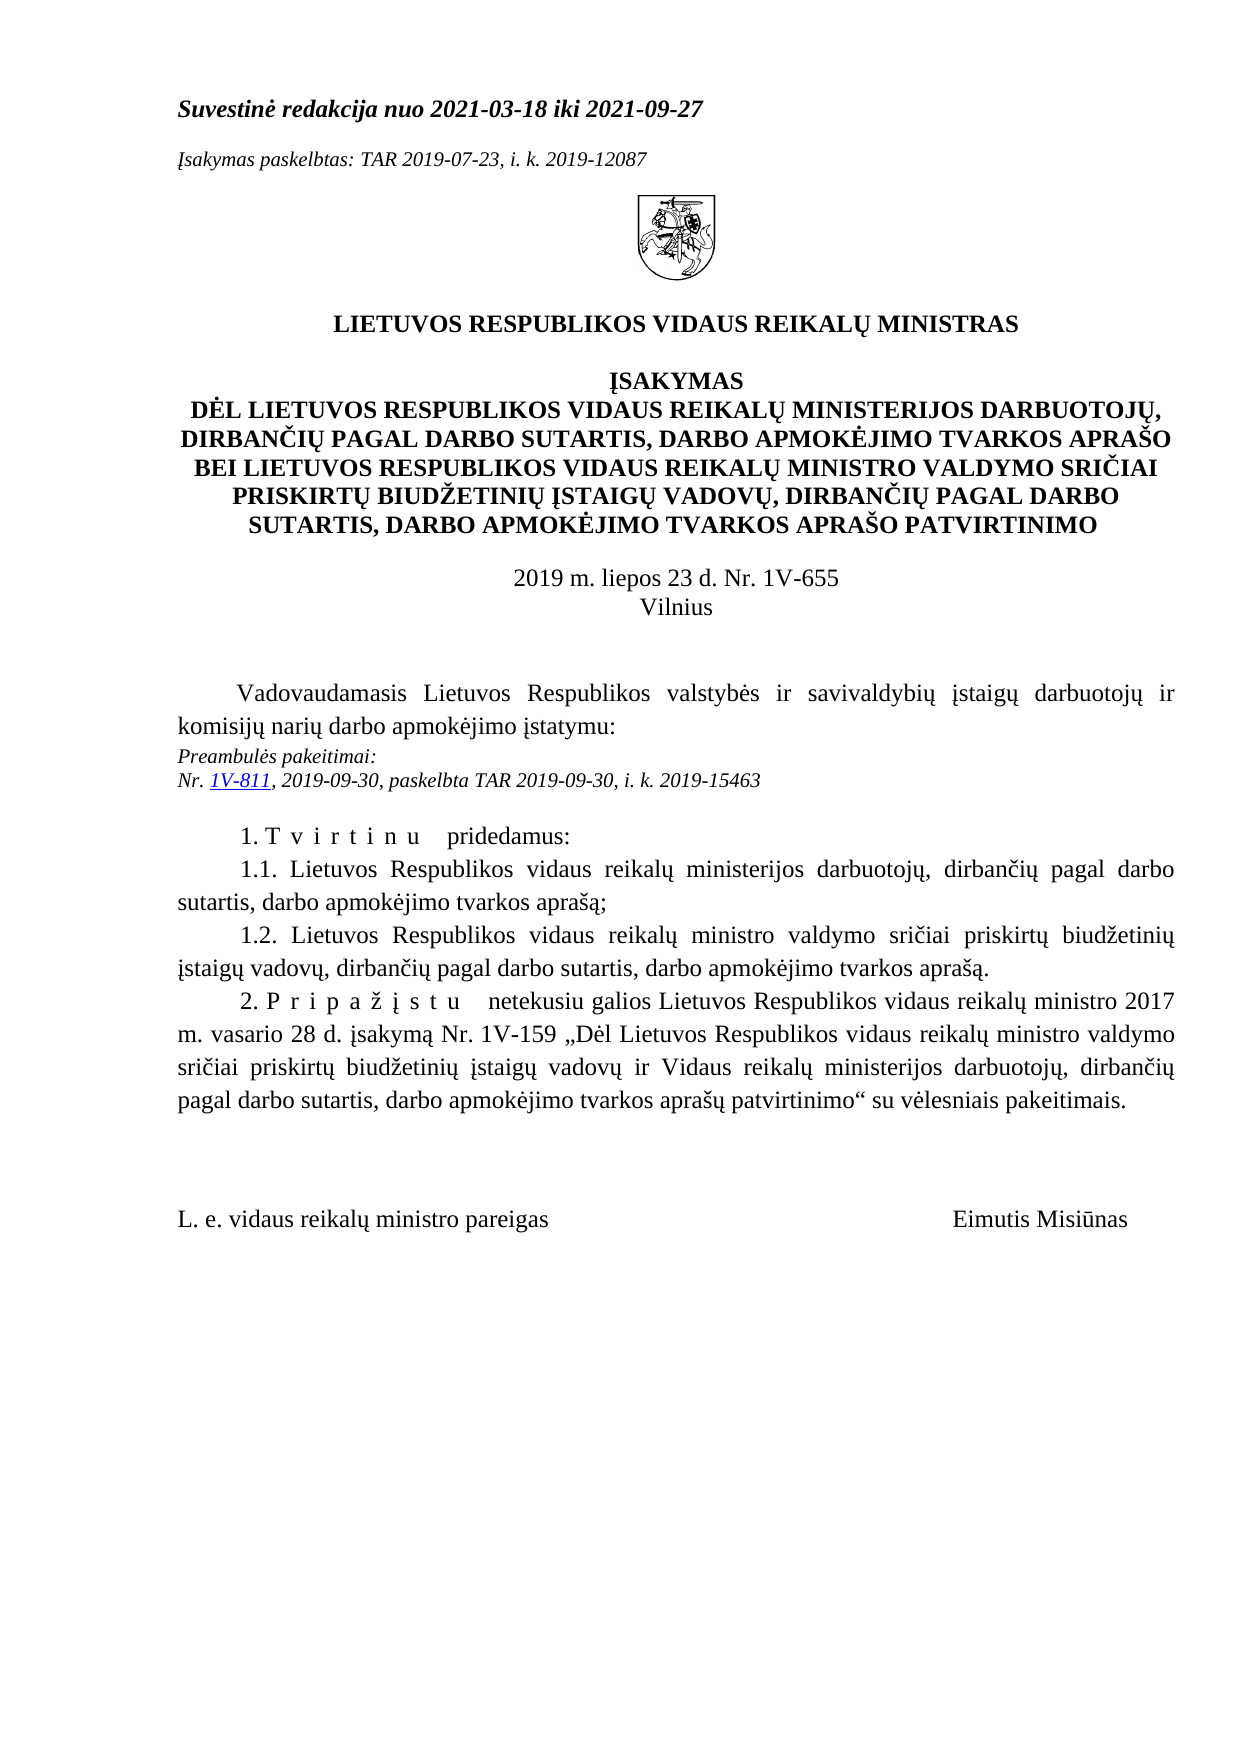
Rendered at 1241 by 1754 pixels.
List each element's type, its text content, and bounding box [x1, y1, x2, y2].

text 2. Pripažįstu netekusiu galios Lietuvos Respublikos vidaus reikalų ministro 2017 m. vasario 28 d. įsakymą Nr. 1V-159 „Dėl Lietuvos Respublikos vidaus reikalų ministro valdymo sričiai priskirtų biudžetinių įstaigų vadovų ir Vidaus reikalų ministerijos darbuotojų, dirbančių pagal darbo sutartis, darbo apmokėjimo tvarkos aprašų patvirtinimo“ su vėlesniais pakeitimais. [177, 986, 1175, 1114]
text 1.1. Lietuvos Respublikos vidaus reikalų ministerijos darbuotojų, dirbančių pagal darbo sutartis, darbo apmokėjimo tvarkos aprašą; [177, 854, 1175, 916]
text L. e. vidaus reikalų ministro pareigas Eimutis Misiūnas [177, 1204, 1190, 1233]
text Įsakymas paskelbtas: TAR 2019-07-23, i. k. 2019-12087 [177, 147, 1175, 171]
text 2019 m. liepos 23 d. Nr. 1V-655 [177, 563, 1175, 592]
text LIETUVOS RESPUBLIKOS VIDAUS REIKALŲ MINISTRAS [177, 309, 1175, 338]
text Preambulės pakeitimai: [177, 744, 1175, 768]
text DĖL LIETUVOS RESPUBLIKOS VIDAUS REIKALŲ MINISTERIJOS DARBUOTOJŲ, DIRBANČIŲ PAGAL DARBO SUTARTIS, DARBO APMOKĖJIMO TVARKOS APRAŠO BEI LIETUVOS RESPUBLIKOS VIDAUS REIKALŲ MINISTRO VALDYMO SRIČIAI PRISKIRTŲ BIUDŽETINIŲ ĮSTAIGŲ VADOVŲ, DIRBANČIŲ PAGAL DARBO SUTARTIS, DARBO APMOKĖJIMO TVARKOS APRAŠO PATVIRTINIMO [177, 395, 1175, 539]
text Nr. 1V-811, 2019-09-30, paskelbta TAR 2019-09-30, i. k. 2019-15463 [177, 768, 1175, 792]
text 1. Tvirtinu pridedamus: [177, 821, 1175, 850]
text Vilnius [177, 592, 1175, 621]
text Suvestinė redakcija nuo 2021-03-18 iki 2021-09-27 [177, 94, 1175, 123]
text Vadovaudamasis Lietuvos Respublikos valstybės ir savivaldybių įstaigų darbuotojų ir komisijų narių darbo apmokėjimo įstatymu: [177, 678, 1175, 740]
text ĮSAKYMAS [177, 366, 1175, 395]
text 1.2. Lietuvos Respublikos vidaus reikalų ministro valdymo sričiai priskirtų biudžetinių įstaigų vadovų, dirbančių pagal darbo sutartis, darbo apmokėjimo tvarkos aprašą. [177, 920, 1175, 982]
